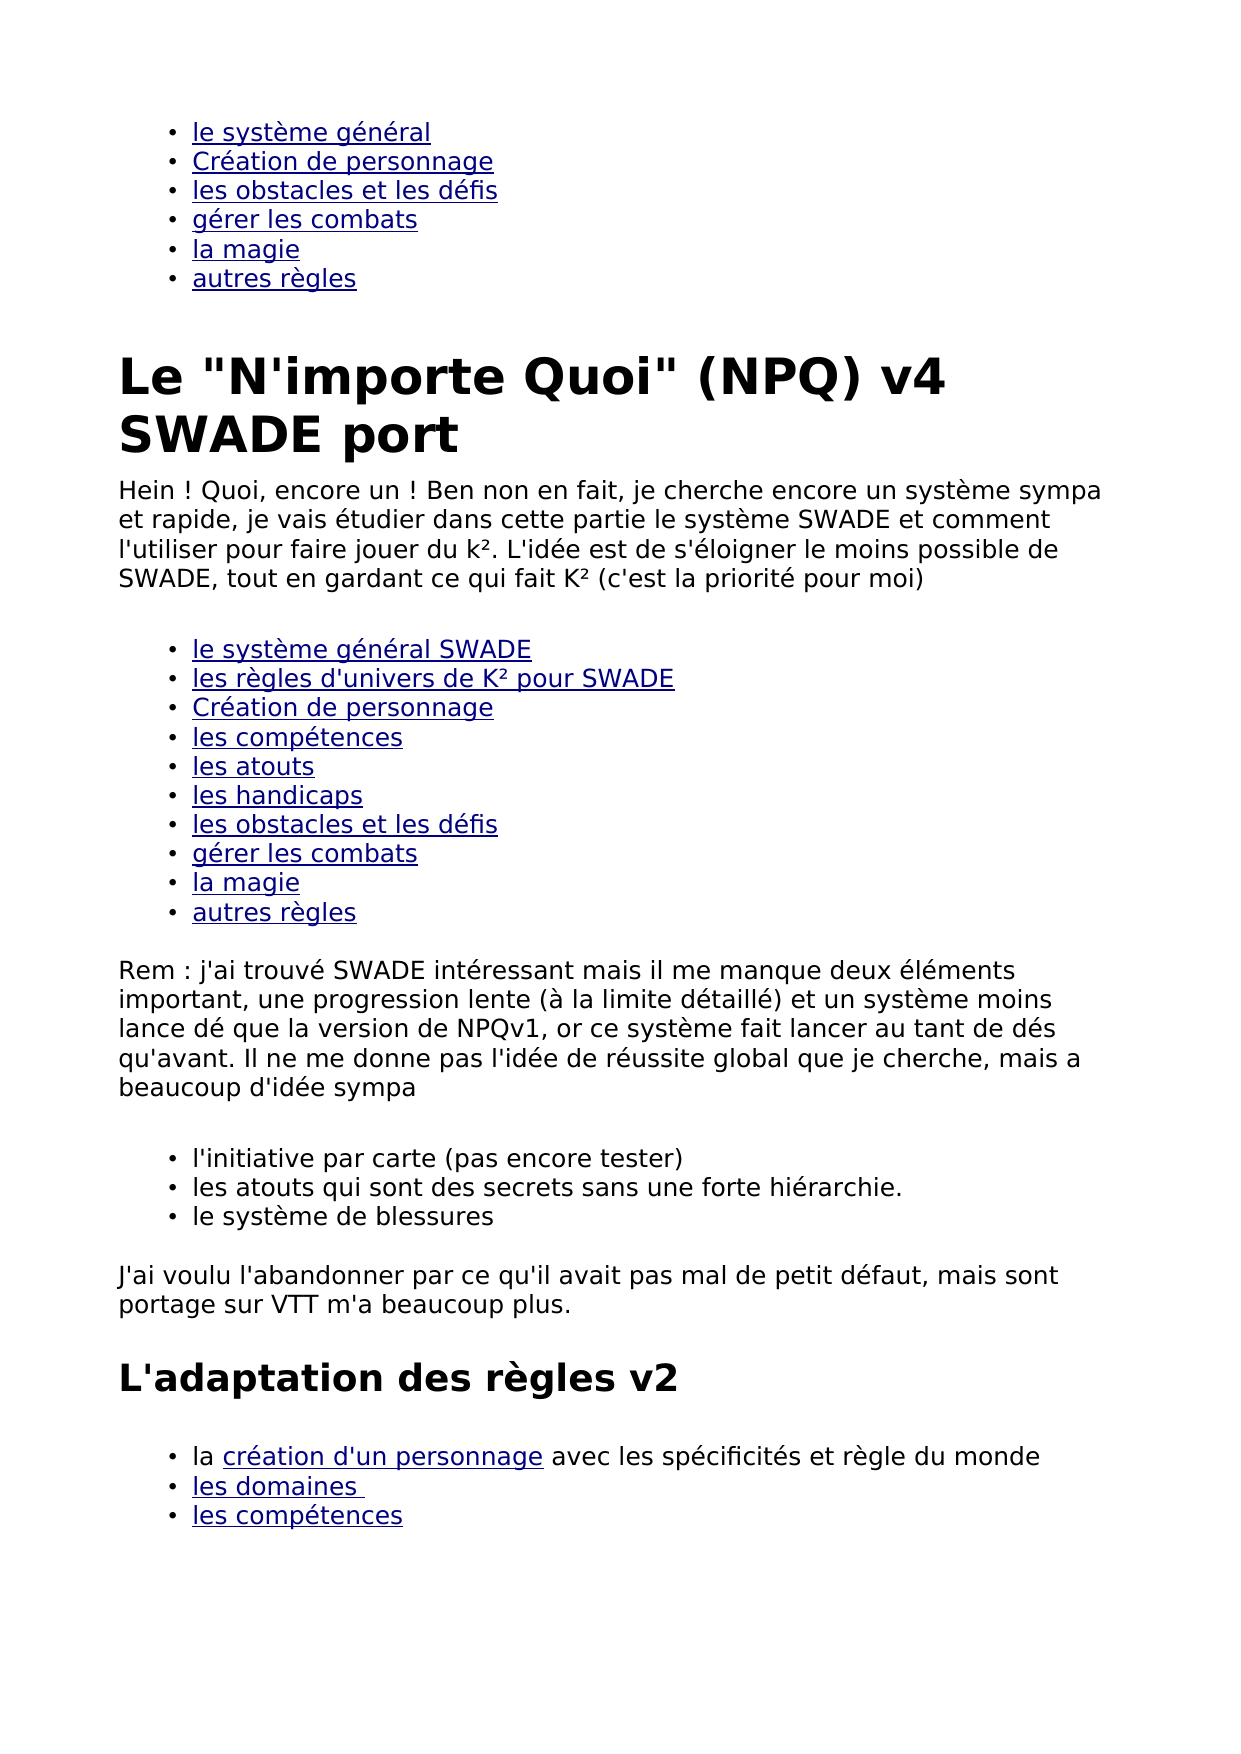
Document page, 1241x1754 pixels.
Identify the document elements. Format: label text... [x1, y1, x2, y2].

list Création de personnage [177, 147, 1122, 176]
list autres règles [177, 898, 1122, 927]
list les obstacles et les défis [177, 176, 1122, 206]
list les compétences [177, 1501, 1122, 1530]
list gérer les combats [177, 839, 1122, 868]
list l'initiative par carte (pas encore tester) [177, 1144, 1122, 1173]
list les obstacles et les défis [177, 810, 1122, 839]
list le système de blessures [177, 1202, 1122, 1232]
list la magie [177, 235, 1122, 264]
subtitle Le "N'importe Quoi" (NPQ) v4 SWADE port [118, 348, 1122, 464]
list Création de personnage [177, 693, 1122, 723]
text Rem : j'ai trouvé SWADE intéressant mais il me manque deux éléments important, une progression lente (à la limite détaillé) et un système moins lance dé que la version de NPQv1, or ce système fait lancer au tant de dés qu'avant. Il ne me donne pas l'idée de réussite global que je cherche, mais a beaucoup d'idée sympa [118, 956, 1122, 1102]
list les domaines [177, 1472, 1122, 1501]
list la création d'un personnage avec les spécificités et règle du monde [177, 1443, 1122, 1472]
list le système général [177, 118, 1122, 147]
list les compétences [177, 723, 1122, 752]
list autres règles [177, 264, 1122, 293]
list les handicaps [177, 781, 1122, 810]
list gérer les combats [177, 206, 1122, 235]
list la magie [177, 868, 1122, 898]
list les règles d'univers de K² pour SWADE [177, 664, 1122, 693]
subtitle L'adaptation des règles v2 [118, 1357, 1122, 1401]
list le système général SWADE [177, 635, 1122, 664]
text Hein ! Quoi, encore un ! Ben non en fait, je cherche encore un système sympa et rapide, je vais étudier dans cette partie le système SWADE et comment l'utiliser pour faire jouer du k². L'idée est de s'éloigner le moins possible de SWADE, tout en gardant ce qui fait K² (c'est la priorité pour moi) [118, 477, 1122, 593]
text J'ai voulu l'abandonner par ce qu'il avait pas mal de petit défaut, mais sont portage sur VTT m'a beaucoup plus. [118, 1261, 1122, 1319]
list les atouts qui sont des secrets sans une forte hiérarchie. [177, 1173, 1122, 1202]
list les atouts [177, 752, 1122, 781]
